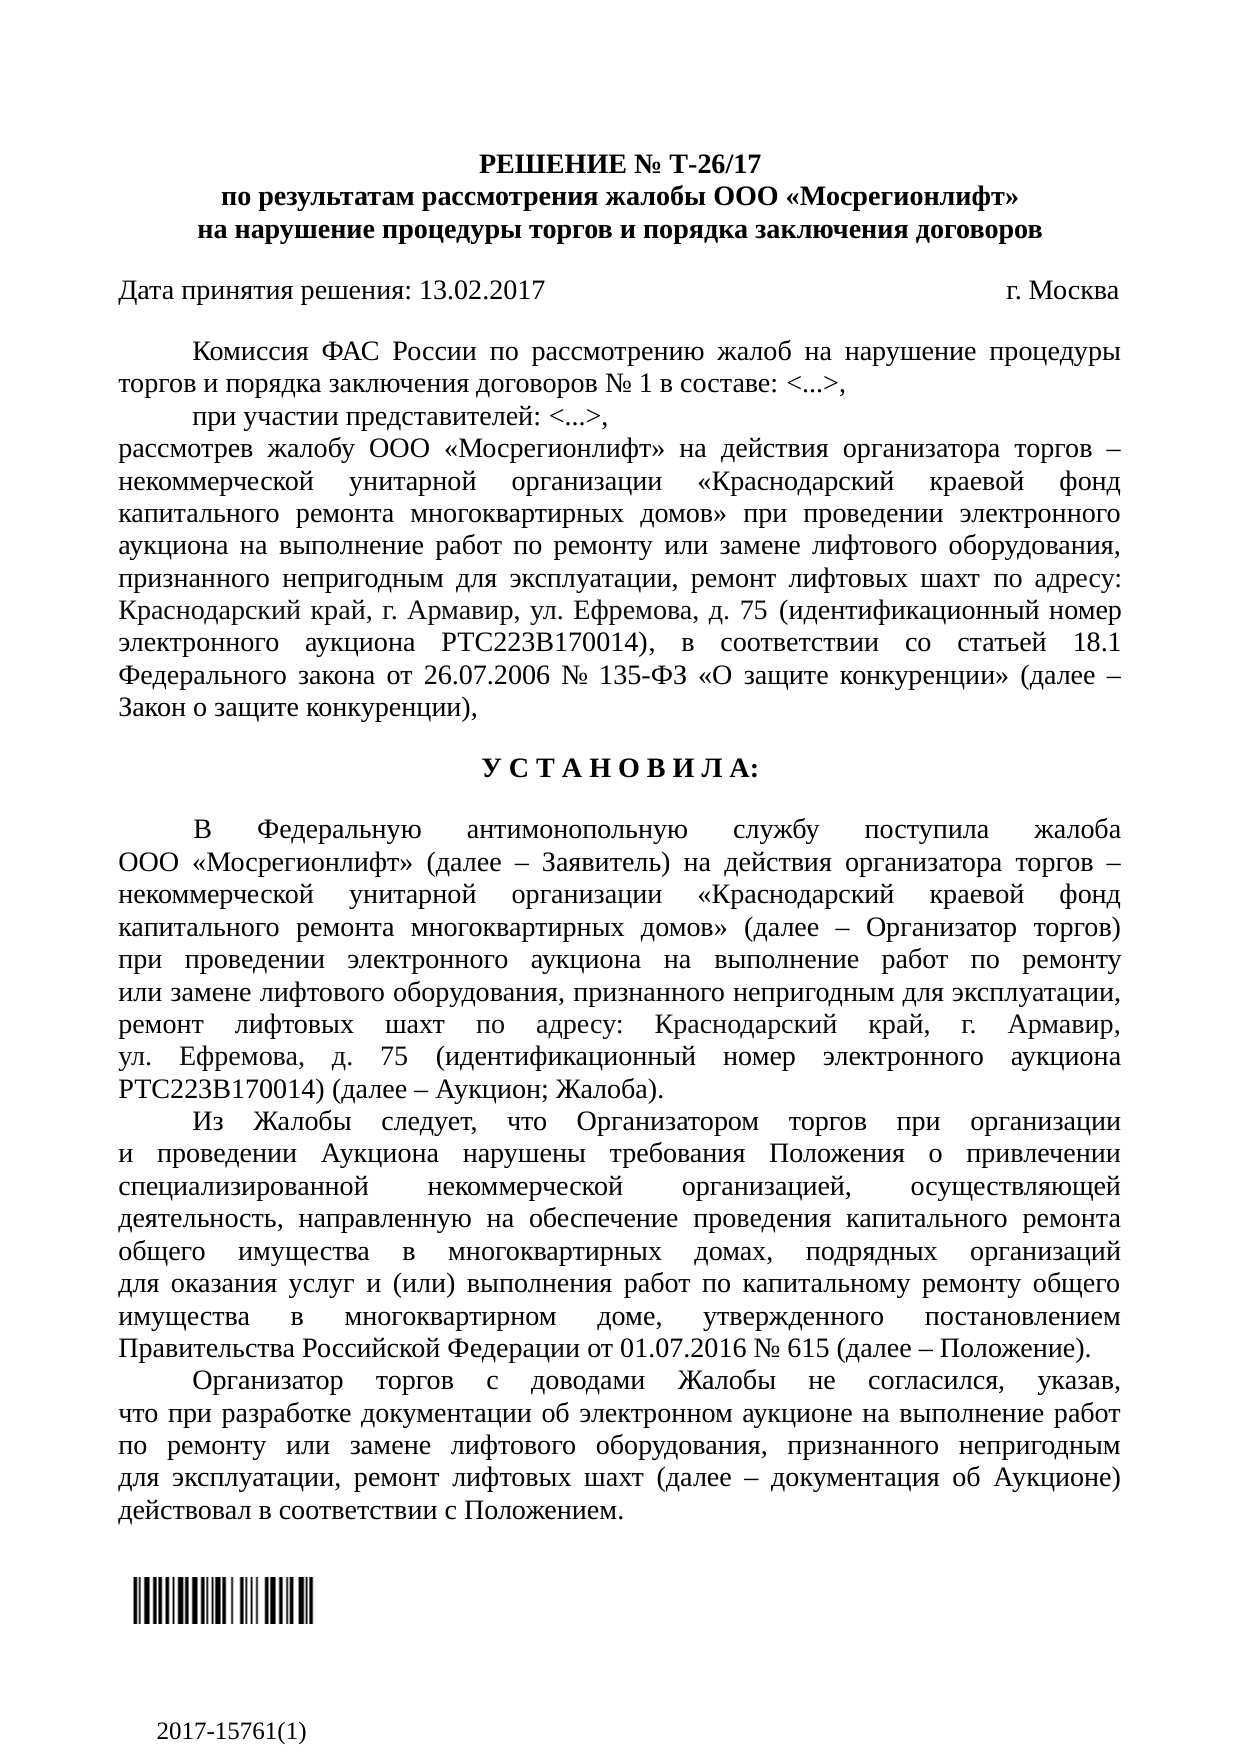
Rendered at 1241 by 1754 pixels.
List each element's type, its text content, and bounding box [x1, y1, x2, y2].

text при участии представителей: <...>, [118, 399, 1122, 431]
text рассмотрев жалобу ООО «Мосрегионлифт» на действия организатора торгов – некоммерческой унитарной организации «Краснодарский краевой фонд капитального ремонта многоквартирных домов» при проведении электронного аукциона на выполнение работ по ремонту или замене лифтового оборудования, признанного непригодным для эксплуатации, ремонт лифтовых шахт по адресу: Краснодарский край, г. Армавир, ул. Ефремова, д. 75 (идентификационный номер электронного аукциона РТС223В170014), в соответствии со статьей 18.1 Федерального закона от 26.07.2006 № 135-ФЗ «О защите конкуренции» (далее – Закон о защите конкуренции), [118, 431, 1122, 723]
text Дата принятия решения: 13.02.2017 г. Москва [118, 273, 1122, 305]
text Организатор торгов с доводами Жалобы не согласился, указав, что при разработке документации об электронном аукционе на выполнение работ по ремонту или замене лифтового оборудования, признанного непригодным для эксплуатации, ремонт лифтовых шахт (далее – документация об Аукционе) действовал в соответствии с Положением. [118, 1363, 1122, 1525]
text Комиссия ФАС России по рассмотрению жалоб на нарушение процедуры торгов и порядка заключения договоров № 1 в составе: <...>, [118, 334, 1122, 399]
text У С Т А Н О В И Л А: [118, 751, 1122, 784]
text В Федеральную антимонопольную службу поступила жалоба ООО «Мосрегионлифт» (далее – Заявитель) на действия организатора торгов – некоммерческой унитарной организации «Краснодарский краевой фонд капитального ремонта многоквартирных домов» (далее – Организатор торгов) при проведении электронного аукциона на выполнение работ по ремонту или замене лифтового оборудования, признанного непригодным для эксплуатации, ремонт лифтовых шахт по адресу: Краснодарский край, г. Армавир, ул. Ефремова, д. 75 (идентификационный номер электронного аукциона РТС223В170014) (далее – Аукцион; Жалоба). [118, 813, 1122, 1104]
text Из Жалобы следует, что Организатором торгов при организации и проведении Аукциона нарушены требования Положения о привлечении специализированной некоммерческой организацией, осуществляющей деятельность, направленную на обеспечение проведения капитального ремонта общего имущества в многоквартирных домах, подрядных организаций для оказания услуг и (или) выполнения работ по капитальному ремонту общего имущества в многоквартирном доме, утвержденного постановлением Правительства Российской Федерации от 01.07.2016 № 615 (далее – Положение). [118, 1104, 1122, 1363]
text РЕШЕНИЕ № Т-26/17 по результатам рассмотрения жалобы ООО «Мосрегионлифт» на нарушение процедуры торгов и порядка заключения договоров [118, 147, 1122, 244]
picture [118, 1577, 331, 1624]
